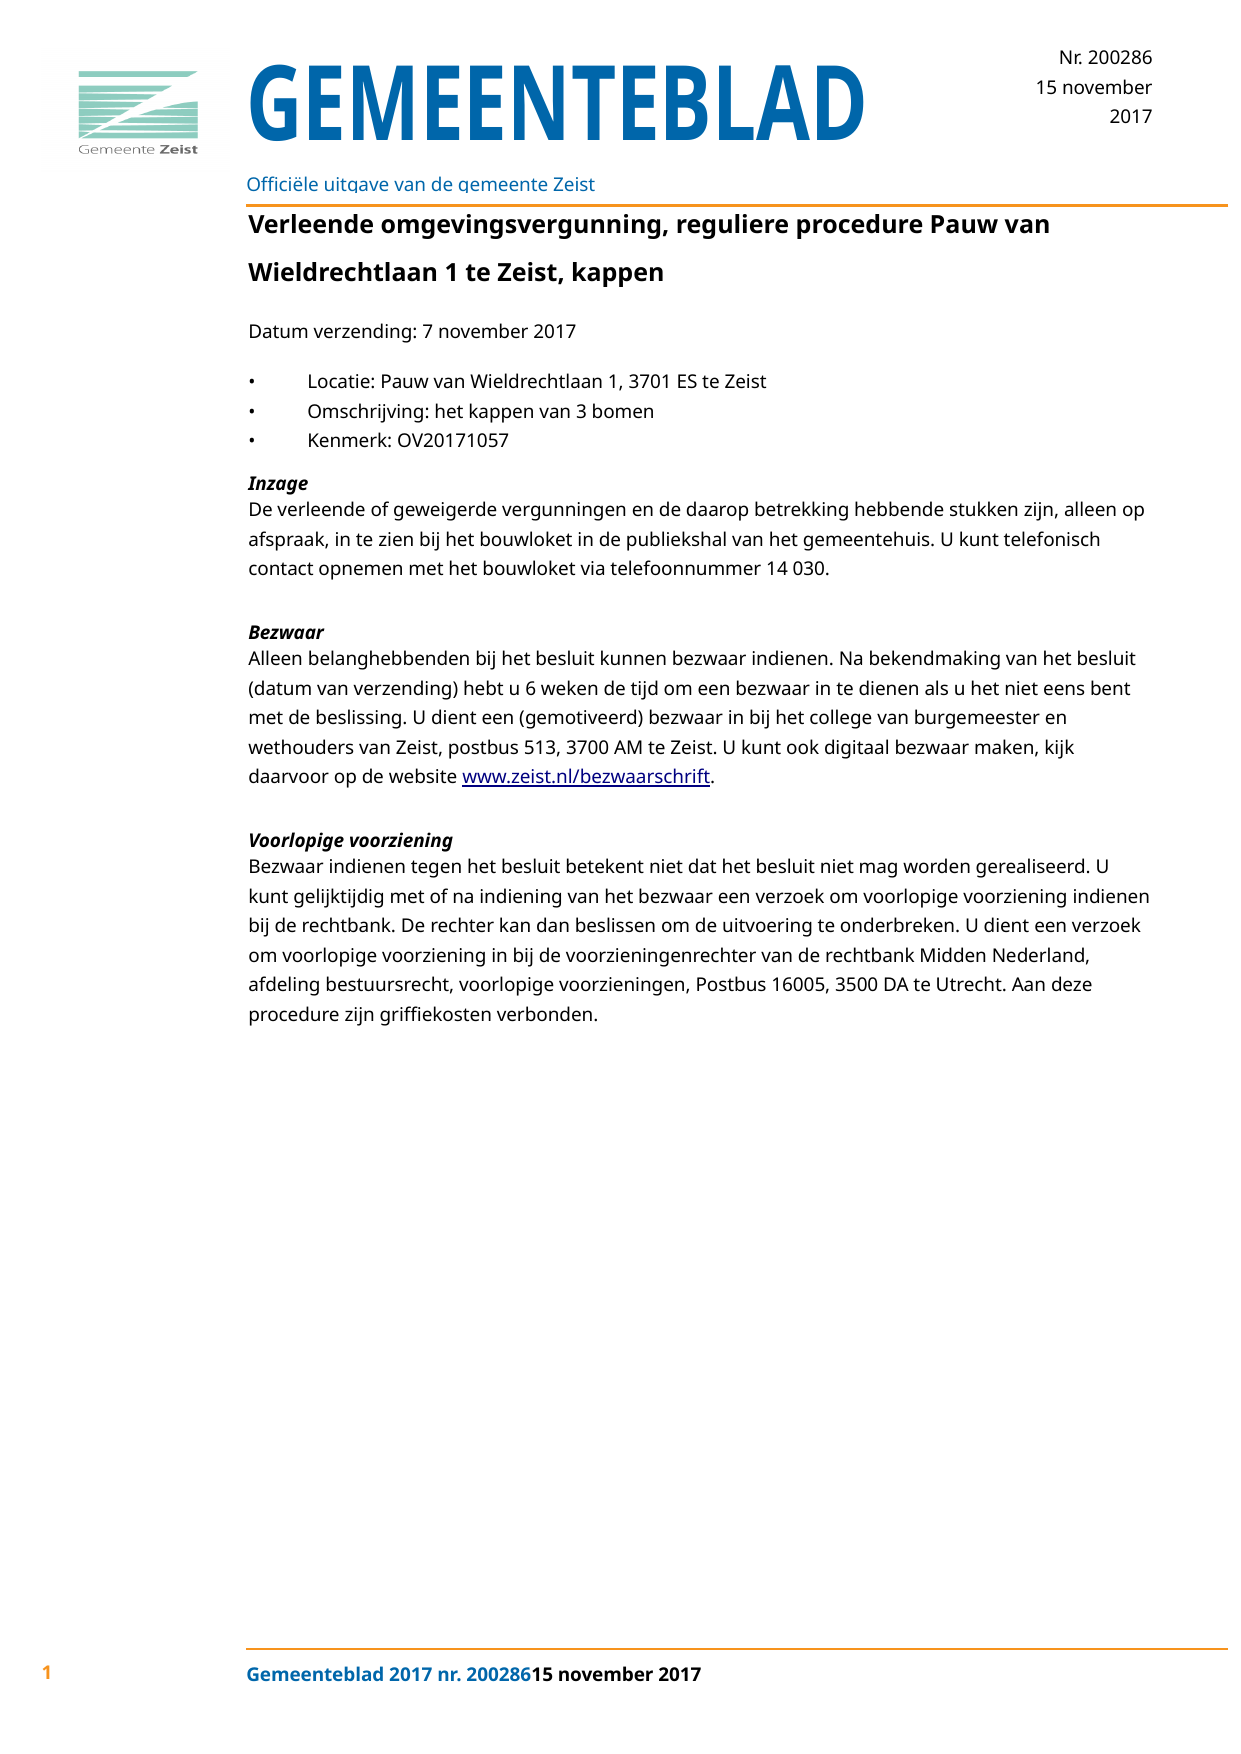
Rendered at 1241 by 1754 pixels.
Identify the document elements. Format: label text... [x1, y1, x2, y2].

text Bezwaar indienen tegen het besluit betekent niet dat het besluit niet mag worden gerealiseerd. U kunt gelijktijdig met of na indiening van het bezwaar een verzoek om voorlopige voorziening indienen bij de rechtbank. De rechter kan dan beslissen om de uitvoering te onderbreken. U dient een verzoek om voorlopige voorziening in bij de voorzieningenrechter van de rechtbank Midden Nederland, afdeling bestuursrecht, voorlopige voorzieningen, Postbus 16005, 3500 DA te Utrecht. Aan deze procedure zijn griffiekosten verbonden. [248, 853, 1152, 1027]
text Datum verzending: 7 november 2017 [248, 318, 1152, 344]
text Alleen belanghebbenden bij het besluit kunnen bezwaar indienen. Na bekendmaking van het besluit (datum van verzending) hebt u 6 weken de tijd om een bezwaar in te dienen als u het niet eens bent met de beslissing. U dient een (gemotiveerd) bezwaar in bij het college van burgemeester en wethouders van Zeist, postbus 513, 3700 AM te Zeist. U kunt ook digitaal bezwaar maken, kijk daarvoor op de website www.zeist.nl/bezwaarschrift. [248, 645, 1152, 789]
list Kenmerk: OV20171057 [248, 427, 1152, 453]
picture [41, 47, 231, 172]
text De verleende of geweigerde vergunningen en de daarop betrekking hebbende stukken zijn, alleen op afspraak, in te zien bij het bouwloket in de publiekshal van het gemeentehuis. U kunt telefonisch contact opnemen met het bouwloket via telefoonnummer 14 030. [248, 496, 1152, 581]
text Bezwaar [248, 619, 1152, 645]
text Voorlopige voorziening [248, 827, 1152, 853]
text Verleende omgevingsvergunning, reguliere procedure Pauw van Wieldrechtlaan 1 te Zeist, kappen [248, 207, 1152, 288]
list Omschrijving: het kappen van 3 bomen [248, 398, 1152, 424]
text Inzage [248, 471, 1152, 496]
list Locatie: Pauw van Wieldrechtlaan 1, 3701 ES te Zeist [248, 368, 1152, 394]
